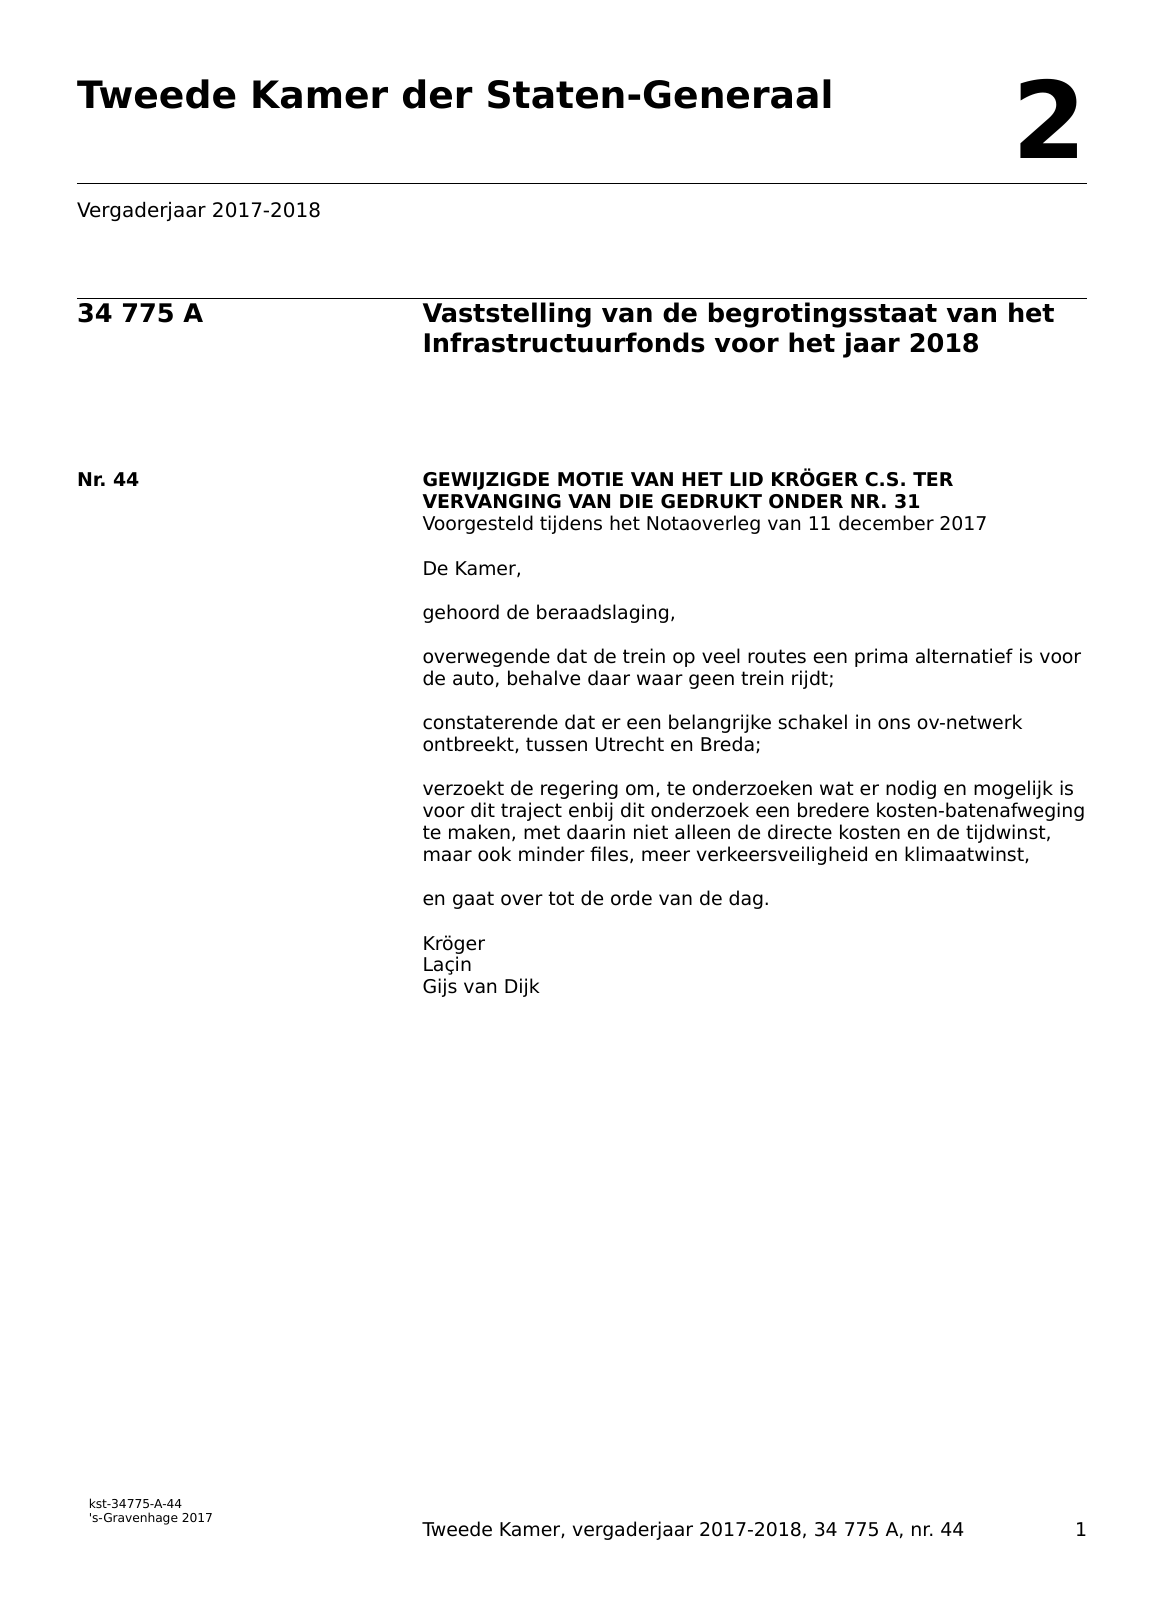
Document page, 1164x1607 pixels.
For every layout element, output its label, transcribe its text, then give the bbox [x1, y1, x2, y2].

text Kröger [422, 932, 1087, 954]
table_header Tweede Kamer der Staten-Generaal [77, 59, 886, 183]
text kst-34775-A-44 [88, 1497, 323, 1511]
subtitle Nr. 44 GEWIJZIGDE MOTIE VAN HET LID KRÖGER C.S. TER VERVANGING VAN DIE GEDRUKT ONDER NR. 31 [77, 469, 1087, 513]
text De Kamer, [422, 557, 1087, 579]
text Gijs van Dijk [422, 976, 1087, 998]
text verzoekt de regering om, te onderzoeken wat er nodig en mogelijk is voor dit traject enbij dit onderzoek een bredere kosten-batenafweging te maken, met daarin niet alleen de directe kosten en de tijdwinst, maar ook minder files, meer verkeersveiligheid en klimaatwinst, [422, 778, 1087, 866]
text Voorgesteld tijdens het Notaoverleg van 11 december 2017 [422, 513, 1087, 535]
text overwegende dat de trein op veel routes een prima alternatief is voor de auto, behalve daar waar geen trein rijdt; [422, 646, 1087, 690]
table_cell Vergaderjaar 2017-2018 [77, 184, 1087, 298]
text Laҫin [422, 954, 1087, 976]
subtitle 34 775 A Vaststelling van de begrotingsstaat van het Infrastructuurfonds voor het jaar 2018 [77, 299, 1087, 358]
table_header 2 [886, 59, 1087, 183]
text gehoord de beraadslaging, [422, 602, 1087, 624]
text constaterende dat er een belangrijke schakel in ons ov-netwerk ontbreekt, tussen Utrecht en Breda; [422, 712, 1087, 756]
text 's-Gravenhage 2017 [88, 1511, 323, 1525]
text en gaat over tot de orde van de dag. [422, 888, 1087, 910]
